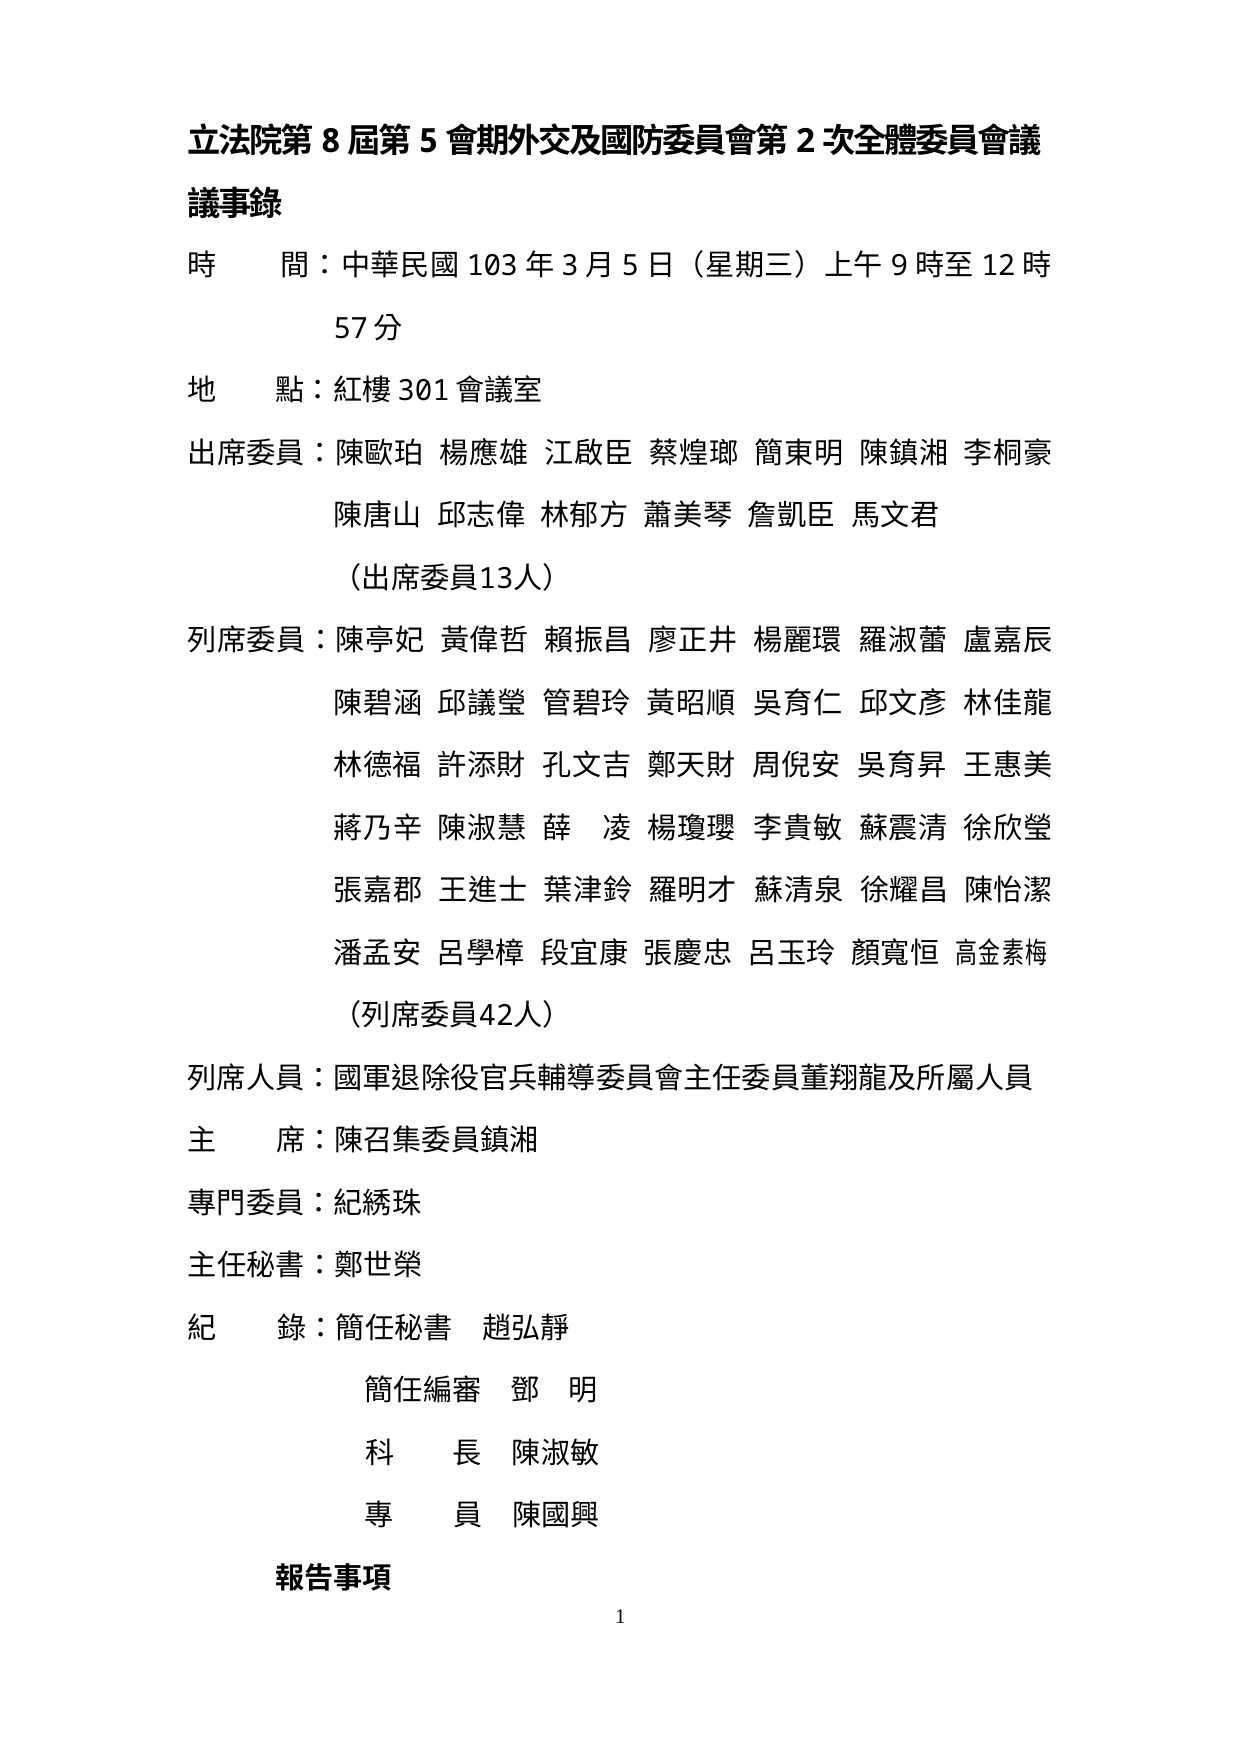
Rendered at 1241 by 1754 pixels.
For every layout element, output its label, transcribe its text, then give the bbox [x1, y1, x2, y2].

text （出席委員13人） [332, 534, 1053, 596]
text 專 員 陳國興 [187, 1471, 1053, 1534]
text 科 長 陳淑敏 [187, 1409, 1053, 1471]
text 立法院第8屆第5會期外交及國防委員會第2次全體委員會議議事錄 [187, 96, 1053, 221]
text 紀 錄：簡任秘書 趙弘靜 [187, 1284, 1053, 1346]
text 主 席：陳召集委員鎮湘 [187, 1096, 1053, 1159]
text 報告事項 [187, 1534, 1053, 1596]
text 列席人員：國軍退除役官兵輔導委員會主任委員董翔龍及所屬人員 [187, 1034, 1053, 1096]
text （列席委員42人） [332, 971, 1053, 1034]
text 時 間：中華民國103年3月5日（星期三）上午9時至12時57分 [187, 221, 1053, 346]
text 出席委員：陳歐珀 楊應雄 江啟臣 蔡煌瑯 簡東明 陳鎮湘 李桐豪陳唐山 邱志偉 林郁方 蕭美琴 詹凱臣 馬文君 [187, 409, 1053, 534]
text 地 點：紅樓301會議室 [187, 346, 1053, 409]
text 簡任編審 鄧 明 [187, 1346, 1053, 1409]
text 列席委員：陳亭妃 黃偉哲 賴振昌 廖正井 楊麗環 羅淑蕾 盧嘉辰陳碧涵 邱議瑩 管碧玲 黃昭順 吳育仁 邱文彥 林佳龍林德福 許添財 孔文吉 鄭天財 周倪安 吳育昇 王惠美蔣乃辛 陳淑慧 薛 凌 楊瓊瓔 李貴敏 蘇震清 徐欣瑩張嘉郡 王進士 葉津鈴 羅明才 蘇清泉 徐耀昌 陳怡潔潘孟安 呂學樟 段宜康 張慶忠 呂玉玲 顏寬恒 高金素梅 [187, 596, 1053, 971]
text 主任秘書：鄭世榮 [187, 1221, 1053, 1284]
text 專門委員：紀綉珠 [187, 1159, 1053, 1221]
